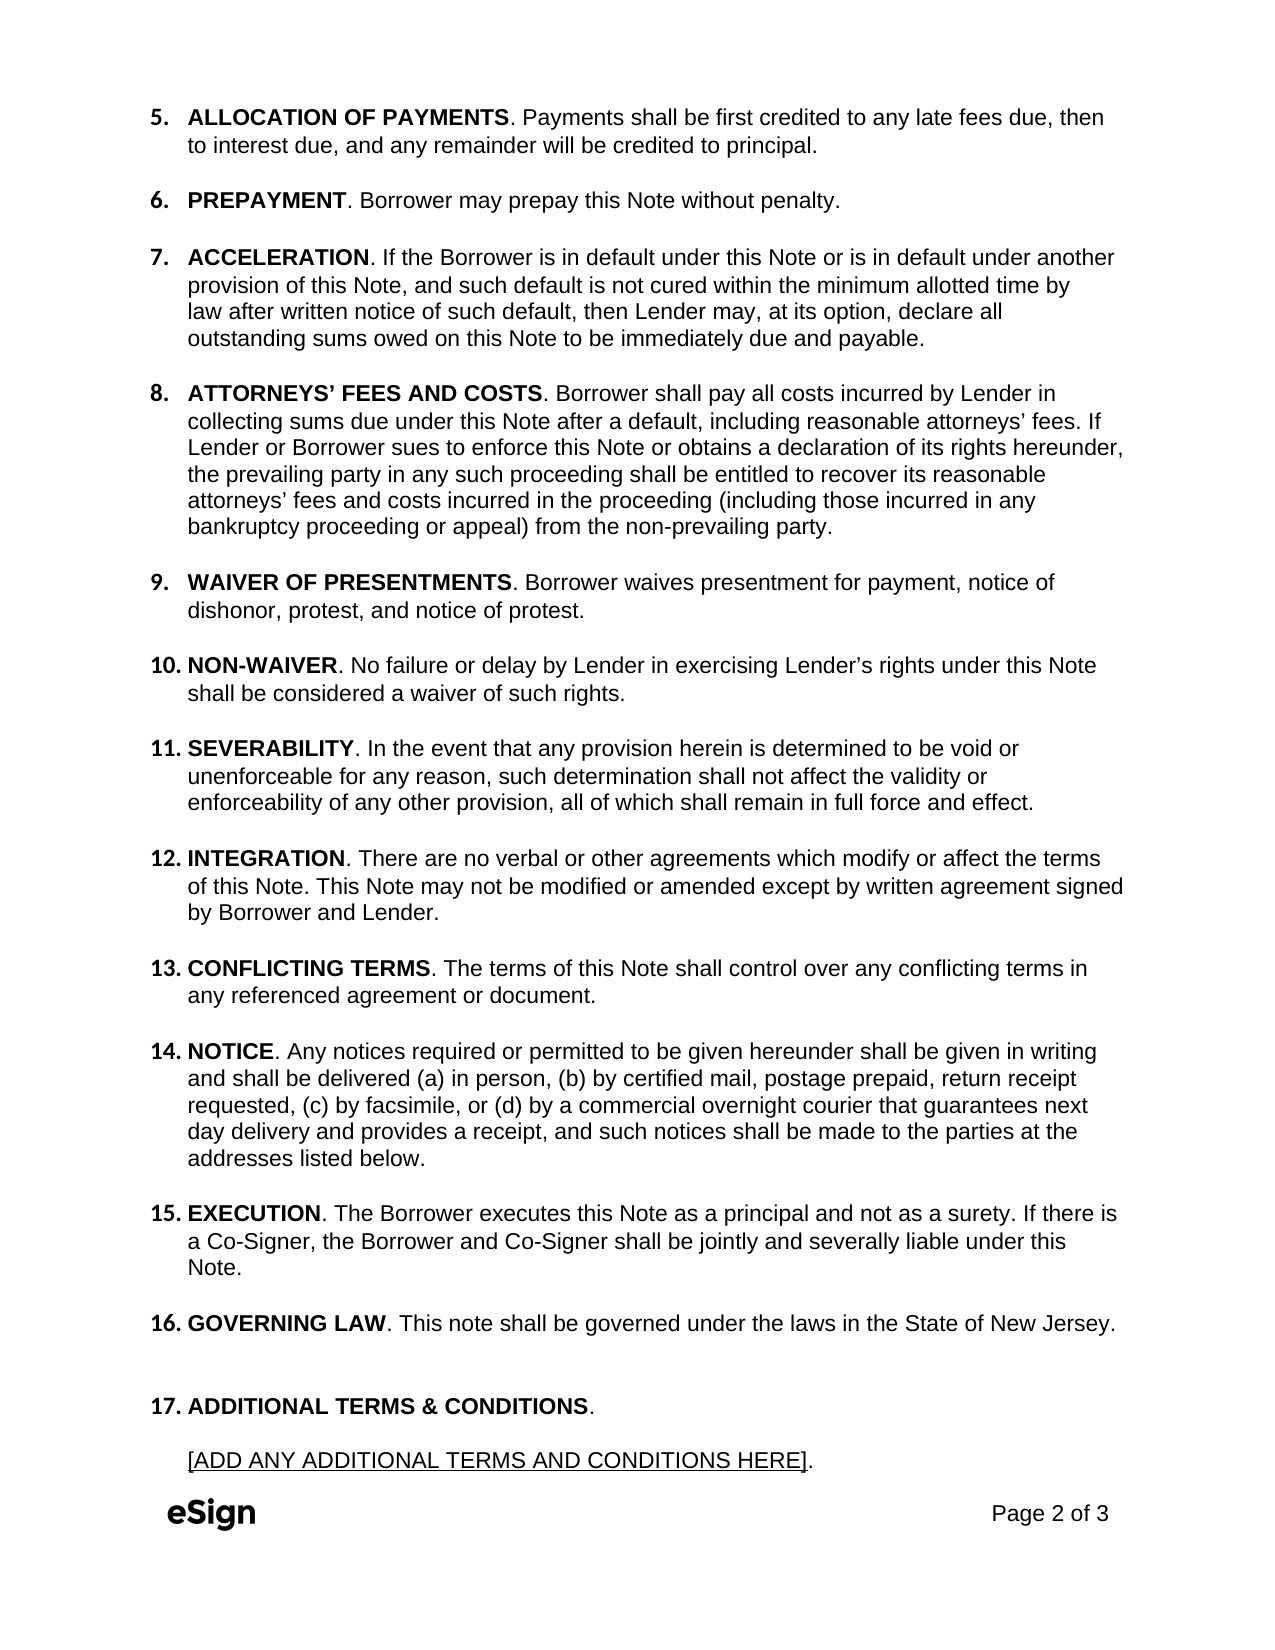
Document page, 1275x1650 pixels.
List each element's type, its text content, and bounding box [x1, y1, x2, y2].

list GOVERNING LAW. This note shall be governed under the laws in the State of New Jersey. [150, 1307, 1125, 1337]
list INTEGRATION. There are no verbal or other agreements which modify or affect the terms of this Note. This Note may not be modified or amended except by written agreement signed by Borrower and Lender. [150, 842, 1125, 925]
list ATTORNEYS’ FEES AND COSTS. Borrower shall pay all costs incurred by Lender in collecting sums due under this Note after a default, including reasonable attorneys’ fees. If Lender or Borrower sues to enforce this Note or obtains a declaration of its rights hereunder, the prevailing party in any such proceeding shall be entitled to recover its reasonable attorneys’ fees and costs incurred in the proceeding (including those incurred in any bankruptcy proceeding or appeal) from the non-prevailing party. [150, 377, 1125, 540]
list ADDITIONAL TERMS & CONDITIONS. [150, 1390, 1125, 1421]
list CONFLICTING TERMS. The terms of this Note shall control over any conflicting terms in any referenced agreement or document. [150, 952, 1125, 1008]
list EXECUTION. The Borrower executes this Note as a principal and not as a surety. If there is a Co-Signer, the Borrower and Co-Signer shall be jointly and severally liable under this Note. [150, 1197, 1125, 1280]
list NOTICE. Any notices required or permitted to be given hereunder shall be given in writing and shall be delivered (a) in person, (b) by certified mail, postage prepaid, return receipt requested, (c) by facsimile, or (d) by a commercial overnight courier that guarantees next day delivery and provides a receipt, and such notices shall be made to the parties at the addresses listed below. [150, 1035, 1125, 1171]
list ACCELERATION. If the Borrower is in default under this Note or is in default under another provision of this Note, and such default is not cured within the minimum allotted time by law after written notice of such default, then Lender may, at its option, declare all outstanding sums owed on this Note to be immediately due and payable. [150, 241, 1125, 351]
list [ADD ANY ADDITIONAL TERMS AND CONDITIONS HERE]. [187, 1447, 1125, 1473]
list ALLOCATION OF PAYMENTS. Payments shall be first credited to any late fees due, then to interest due, and any remainder will be credited to principal. [150, 101, 1125, 158]
list NON-WAIVER. No failure or delay by Lender in exercising Lender’s rights under this Note shall be considered a waiver of such rights. [150, 649, 1125, 706]
list SEVERABILITY. In the event that any provision herein is determined to be void or unenforceable for any reason, such determination shall not affect the validity or enforceability of any other provision, all of which shall remain in full force and effect. [150, 732, 1125, 816]
list WAIVER OF PRESENTMENTS. Borrower waives presentment for payment, notice of dishonor, protest, and notice of protest. [150, 566, 1125, 623]
list PREPAYMENT. Borrower may prepay this Note without penalty. [150, 184, 1125, 215]
